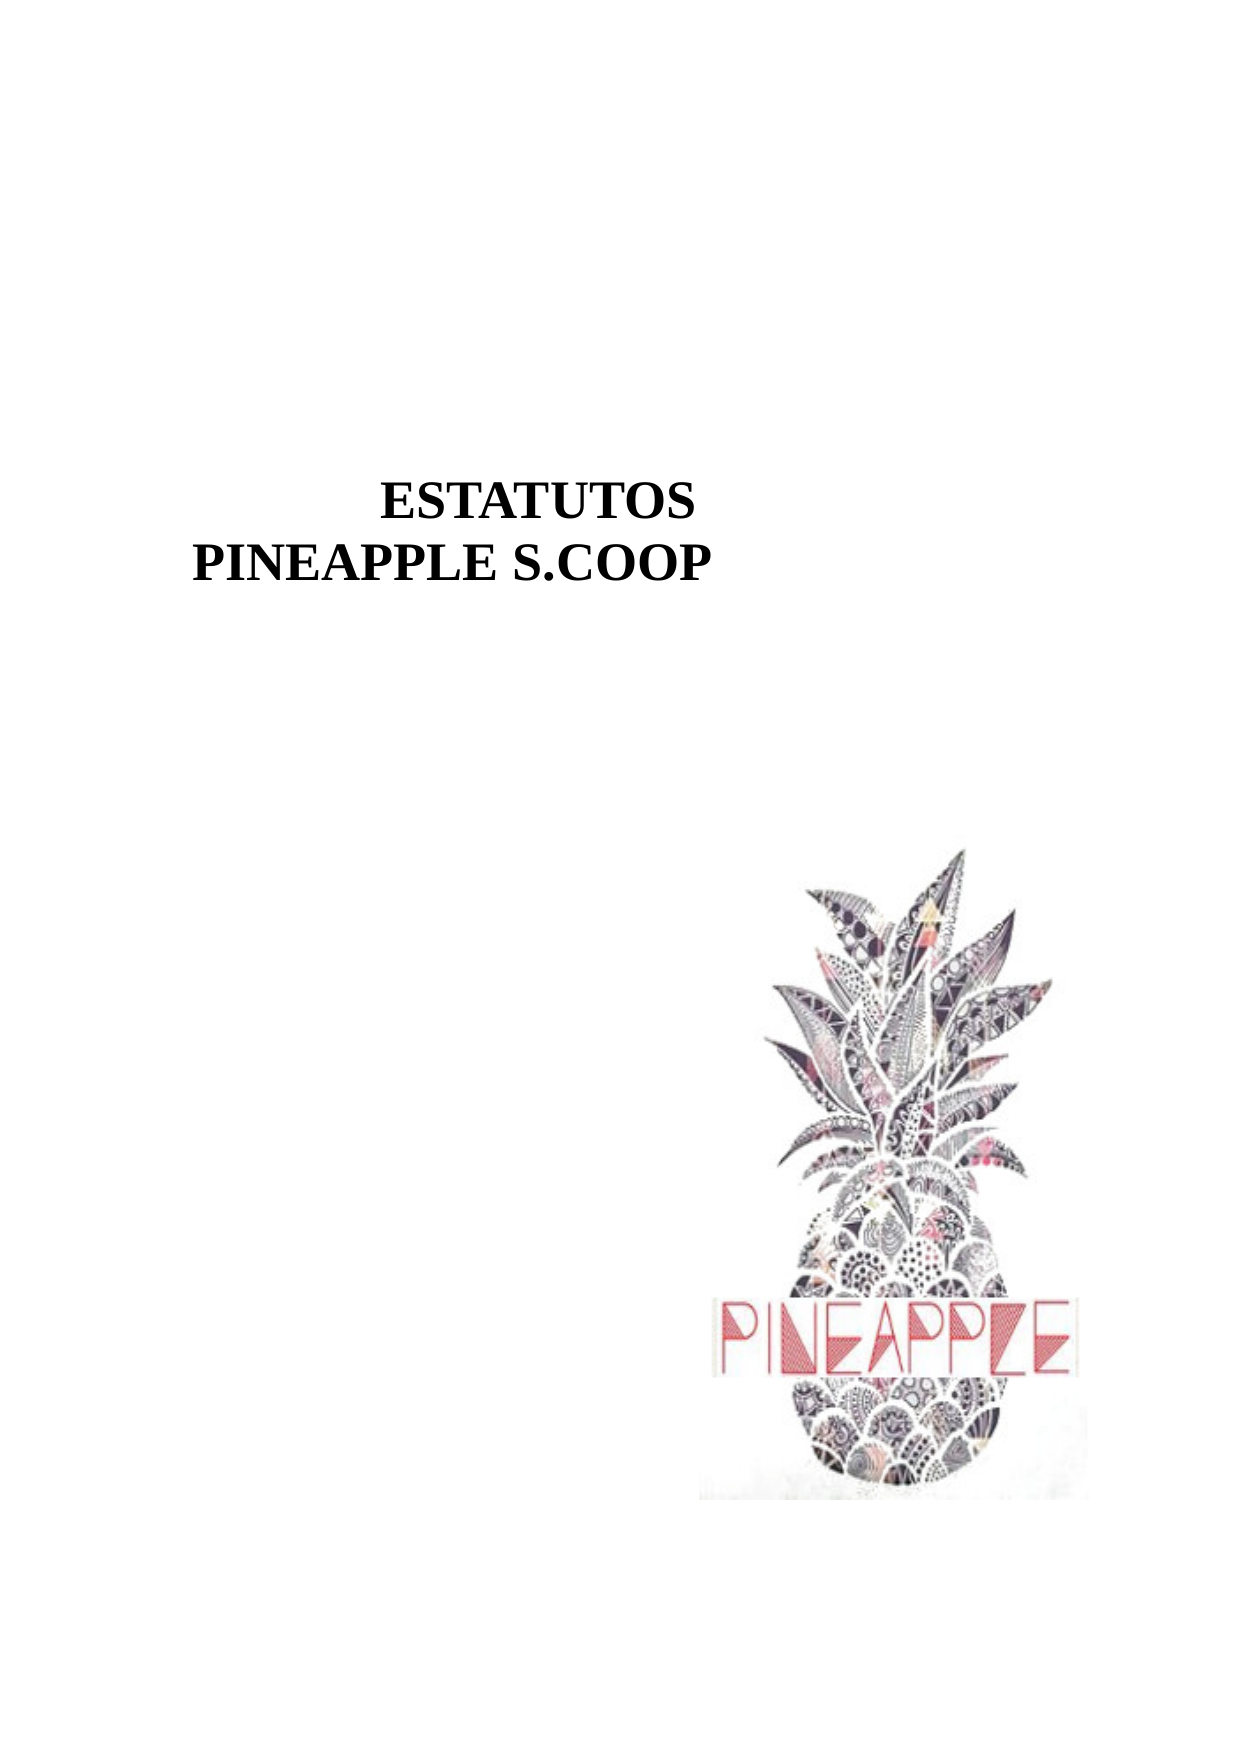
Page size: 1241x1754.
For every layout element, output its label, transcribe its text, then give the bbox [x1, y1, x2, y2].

picture [698, 834, 1090, 1500]
text ESTATUTOS [118, 468, 1122, 530]
text PINEAPPLE S.COOP [118, 530, 1122, 592]
